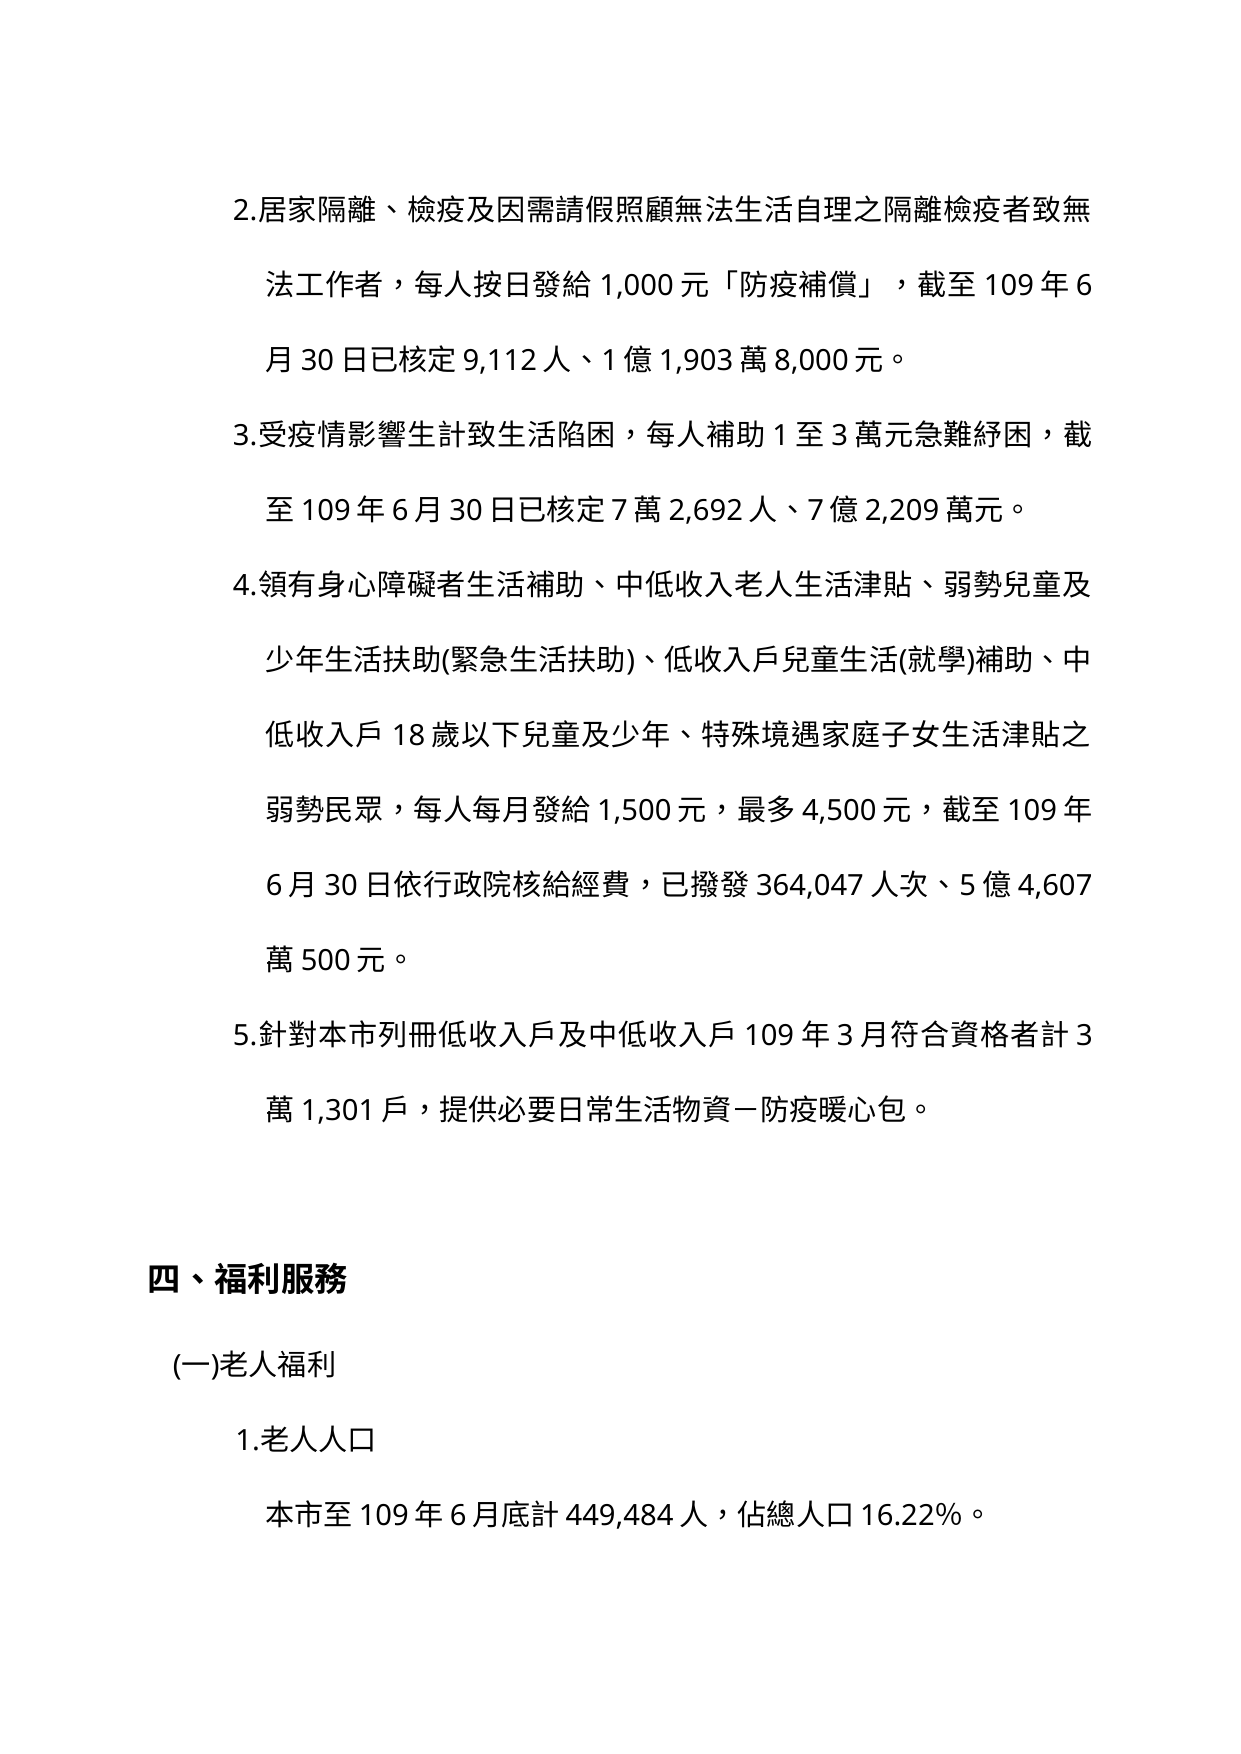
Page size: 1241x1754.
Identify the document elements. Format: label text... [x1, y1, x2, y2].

text (一)老人福利 [173, 1319, 1092, 1394]
text 四、福利服務 [148, 1233, 1092, 1308]
text 2.居家隔離、檢疫及因需請假照顧無法生活自理之隔離檢疫者致無法工作者，每人按日發給1,000元「防疫補償」，截至109年6月30日已核定9,112人、1億1,903萬8,000元。 [233, 164, 1092, 389]
text 1.老人人口 [235, 1394, 1092, 1469]
text 本市至109年6月底計449,484人，佔總人口16.22％。 [265, 1469, 1092, 1544]
text 3.受疫情影響生計致生活陷困，每人補助1至3萬元急難紓困，截至109年6月30日已核定7萬2,692人、7億2,209萬元。 [233, 389, 1092, 539]
text 5.針對本市列冊低收入戶及中低收入戶109年3月符合資格者計3萬1,301戶，提供必要日常生活物資－防疫暖心包。 [233, 989, 1092, 1139]
text 4.領有身心障礙者生活補助、中低收入老人生活津貼、弱勢兒童及少年生活扶助(緊急生活扶助)、低收入戶兒童生活(就學)補助、中低收入戶18歲以下兒童及少年、特殊境遇家庭子女生活津貼之弱勢民眾，每人每月發給1,500元，最多4,500元，截至109年6月30日依行政院核給經費，已撥發364,047人次、5億4,607萬500元。 [233, 539, 1092, 989]
